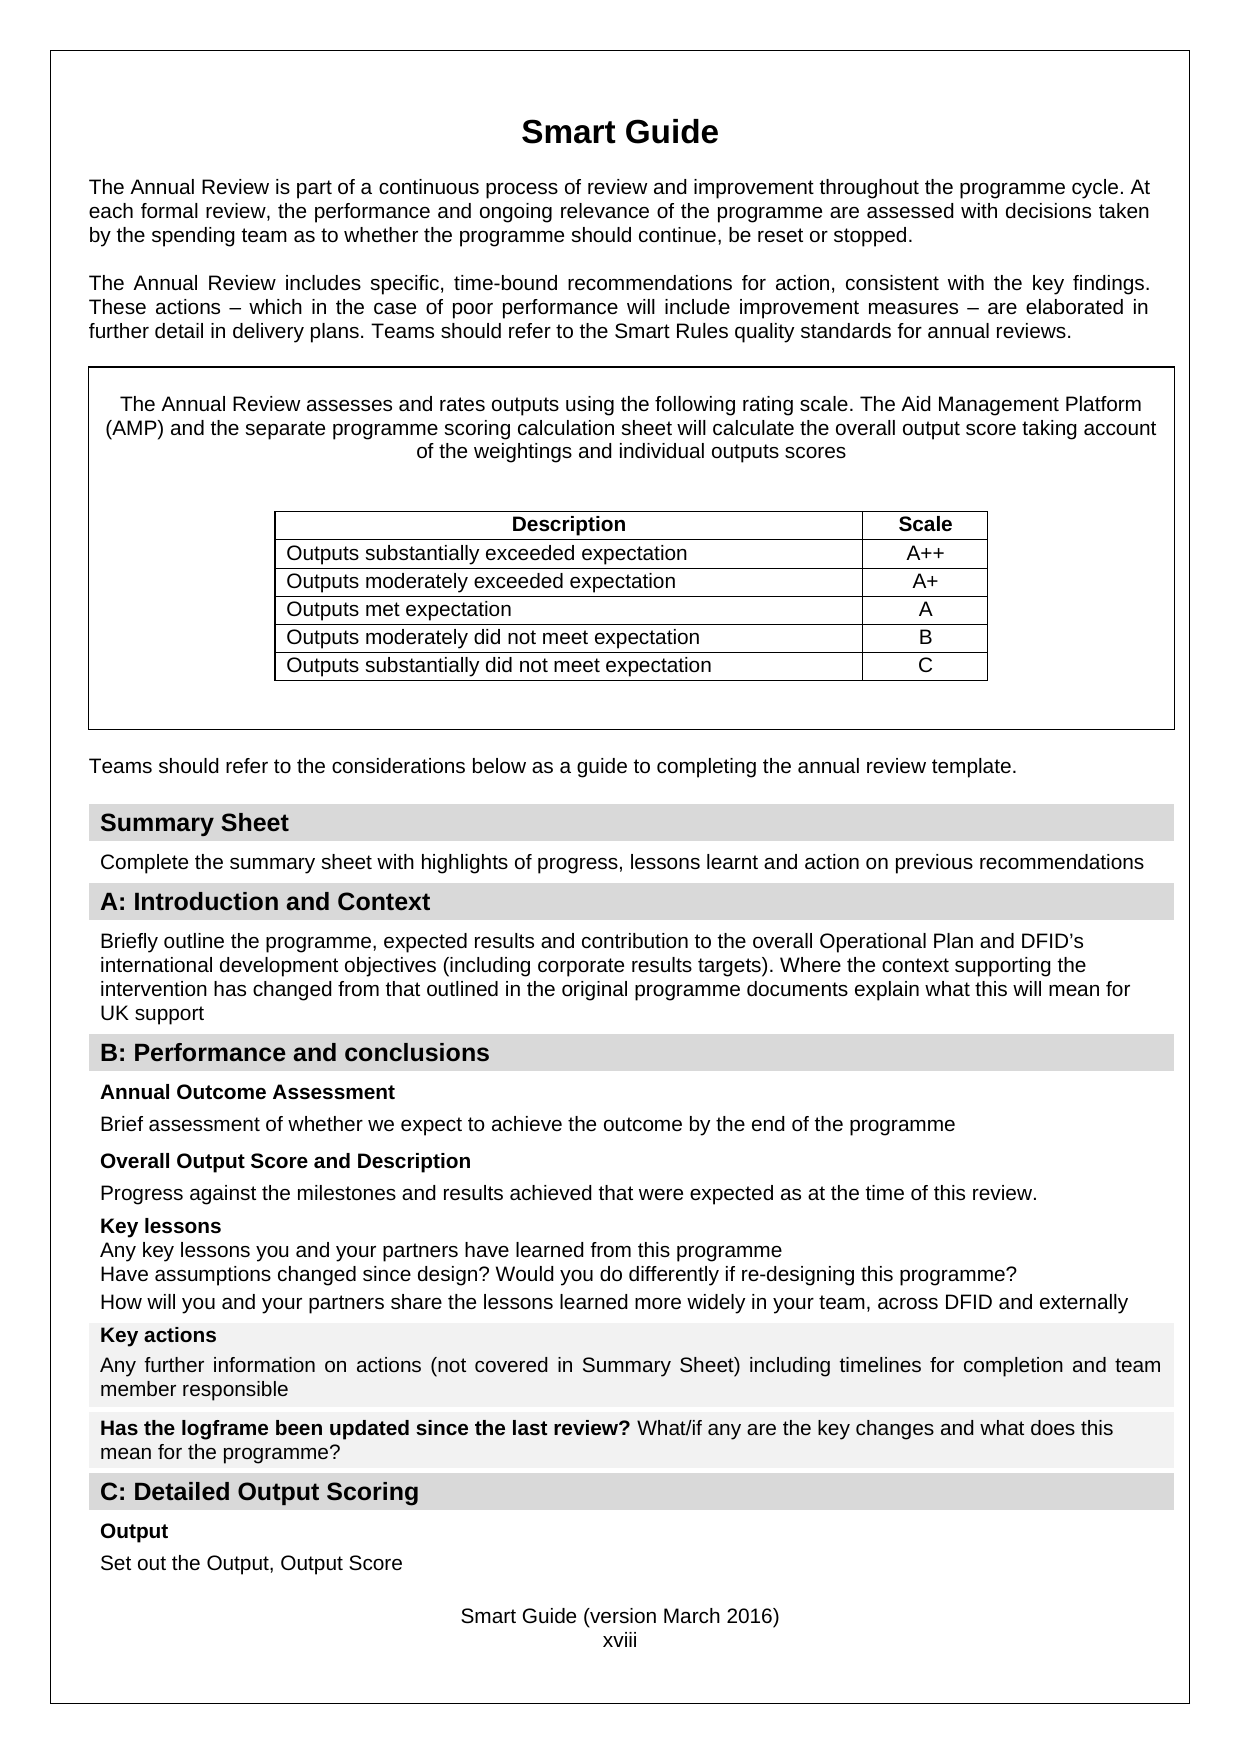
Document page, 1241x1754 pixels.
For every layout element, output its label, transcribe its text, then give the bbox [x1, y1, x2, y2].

table_header The Annual Review assesses and rates outputs using the following rating scale. The Aid Management Platform (AMP) and the separate programme scoring calculation sheet will calculate the overall output score taking account of the weightings and individual outputs scores [89, 368, 1174, 729]
text Teams should refer to the considerations below as a guide to completing the annual review template. [89, 754, 1152, 778]
table_cell Briefly outline the programme, expected results and contribution to the overall Operational Plan and DFID’s international development objectives (including corporate results targets). Where the context supporting the intervention has changed from that outlined in the original programme documents explain what this will mean for UK support [89, 925, 1174, 1029]
table_cell Has the logframe been updated since the last review? What/if any are the key changes and what does this mean for the programme? [89, 1412, 1174, 1468]
table_cell A [863, 597, 987, 624]
table_header Description [276, 512, 862, 539]
table_header Scale [863, 512, 987, 539]
table_cell Outputs met expectation [276, 597, 862, 624]
table_cell B [863, 625, 987, 652]
table_cell Outputs substantially did not meet expectation [276, 653, 862, 680]
table_cell Outputs substantially exceeded expectation [276, 540, 862, 567]
table_cell Output Set out the Output, Output Score [89, 1515, 1174, 1579]
text Smart Guide [89, 112, 1152, 151]
table_cell A+ [863, 569, 987, 596]
table_cell C [863, 653, 987, 680]
table_cell C: Detailed Output Scoring [89, 1473, 1174, 1510]
table_cell B: Performance and conclusions [89, 1034, 1174, 1071]
table_cell Key actions Any further information on actions (not covered in Summary Sheet) including timelines for completion and team member responsible [89, 1323, 1174, 1407]
table_cell Annual Outcome Assessment Brief assessment of whether we expect to achieve the outcome by the end of the programme [89, 1075, 1174, 1140]
text The Annual Review includes specific, time-bound recommendations for action, consistent with the key findings. These actions – which in the case of poor performance will include improvement measures – are elaborated in further detail in delivery plans. Teams should refer to the Smart Rules quality standards for annual reviews. [89, 271, 1152, 342]
table_cell Outputs moderately did not meet expectation [276, 625, 862, 652]
table_cell Complete the summary sheet with highlights of progress, lessons learnt and action on previous recommendations [89, 846, 1174, 878]
text The Annual Review is part of a continuous process of review and improvement throughout the programme cycle. At each formal review, the performance and ongoing relevance of the programme are assessed with decisions taken by the spending team as to whether the programme should continue, be reset or stopped. [89, 175, 1152, 247]
table_cell Outputs moderately exceeded expectation [276, 569, 862, 596]
table_cell Key lessons Any key lessons you and your partners have learned from this programme Have assumptions changed since design? Would you do differently if re-designing this programme? How will you and your partners share the lessons learned more widely in your team, across DFID and externally [89, 1214, 1174, 1318]
table_cell A: Introduction and Context [89, 883, 1174, 920]
table_cell Overall Output Score and Description Progress against the milestones and results achieved that were expected as at the time of this review. [89, 1145, 1174, 1209]
table_cell A++ [863, 540, 987, 567]
table_header Summary Sheet [89, 804, 1174, 841]
